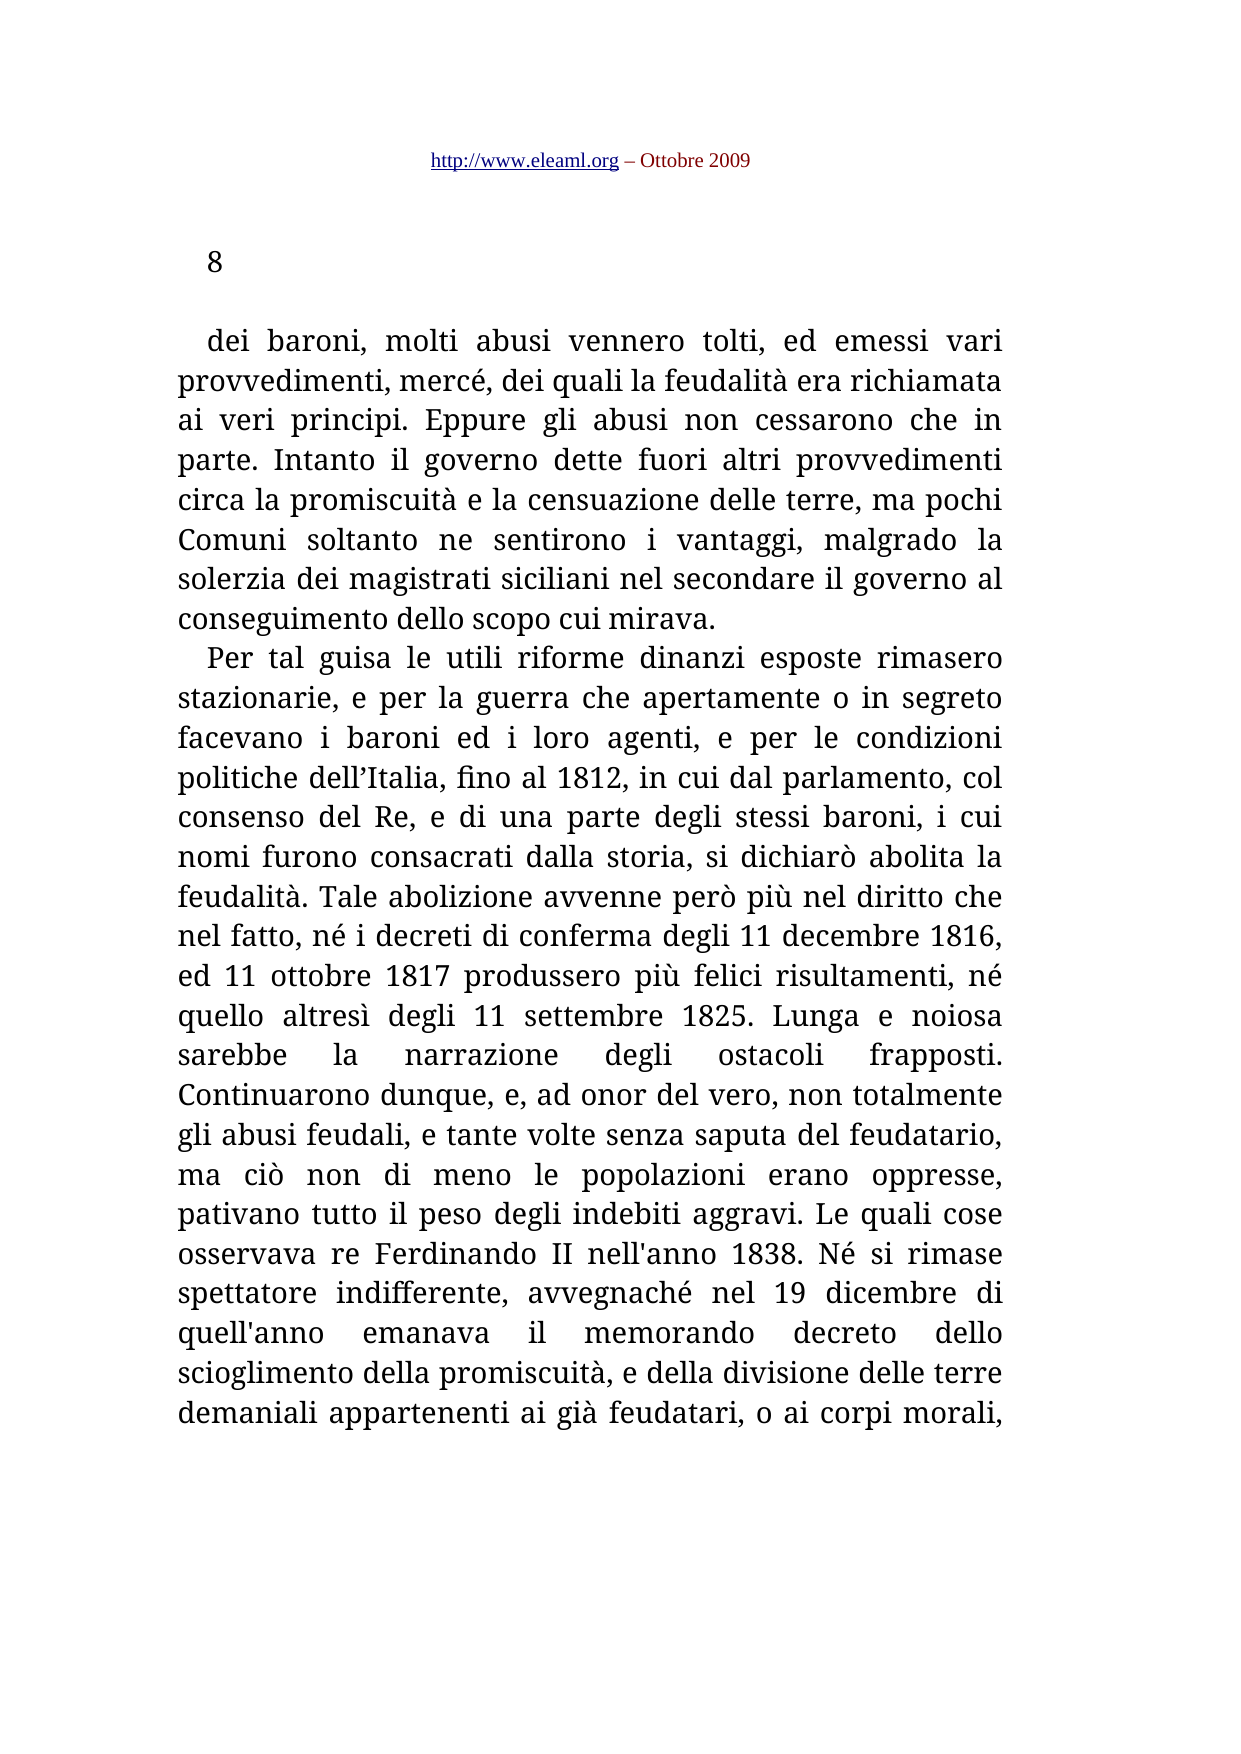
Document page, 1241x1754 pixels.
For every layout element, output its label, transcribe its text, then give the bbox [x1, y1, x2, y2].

text dei baroni, molti abusi vennero tolti, ed emessi vari provvedimenti, mercé, dei quali la feudalità era richiamata ai veri principi. Eppure gli abusi non cessarono che in parte. Intanto il governo dette fuori altri provvedimenti circa la promiscuità e la censuazione delle terre, ma pochi Comuni soltanto ne sentirono i vantaggi, malgrado la solerzia dei magistrati siciliani nel secondare il governo al conseguimento dello scopo cui mirava. [177, 320, 1004, 638]
text Per tal guisa le utili riforme dinanzi esposte rimasero stazionarie, e per la guerra che apertamente o in segreto facevano i baroni ed i loro agenti, e per le condizioni politiche dell’Italia, fino al 1812, in cui dal parlamento, col consenso del Re, e di una parte degli stessi baroni, i cui nomi furono consacrati dalla storia, si dichiarò abolita la feudalità. Tale abolizione avvenne però più nel diritto che nel fatto, né i decreti di conferma degli 11 decembre 1816, ed 11 ottobre 1817 produssero più felici risultamenti, né quello altresì degli 11 settembre 1825. Lunga e noiosa sarebbe la narrazione degli ostacoli frapposti. Continuarono dunque, e, ad onor del vero, non totalmente gli abusi feudali, e tante volte senza saputa del feudatario, ma ciò non di meno le popolazioni erano oppresse, pativano tutto il peso degli indebiti aggravi. Le quali cose osservava re Ferdinando II nell'anno 1838. Né si rimase spettatore indifferente, avvegnaché nel 19 dicembre di quell'anno emanava il memorando decreto dello scioglimento della promiscuità, e della divisione delle terre demaniali appartenenti ai già feudatari, o ai corpi morali, [177, 638, 1004, 1432]
text 8 [177, 241, 1004, 281]
